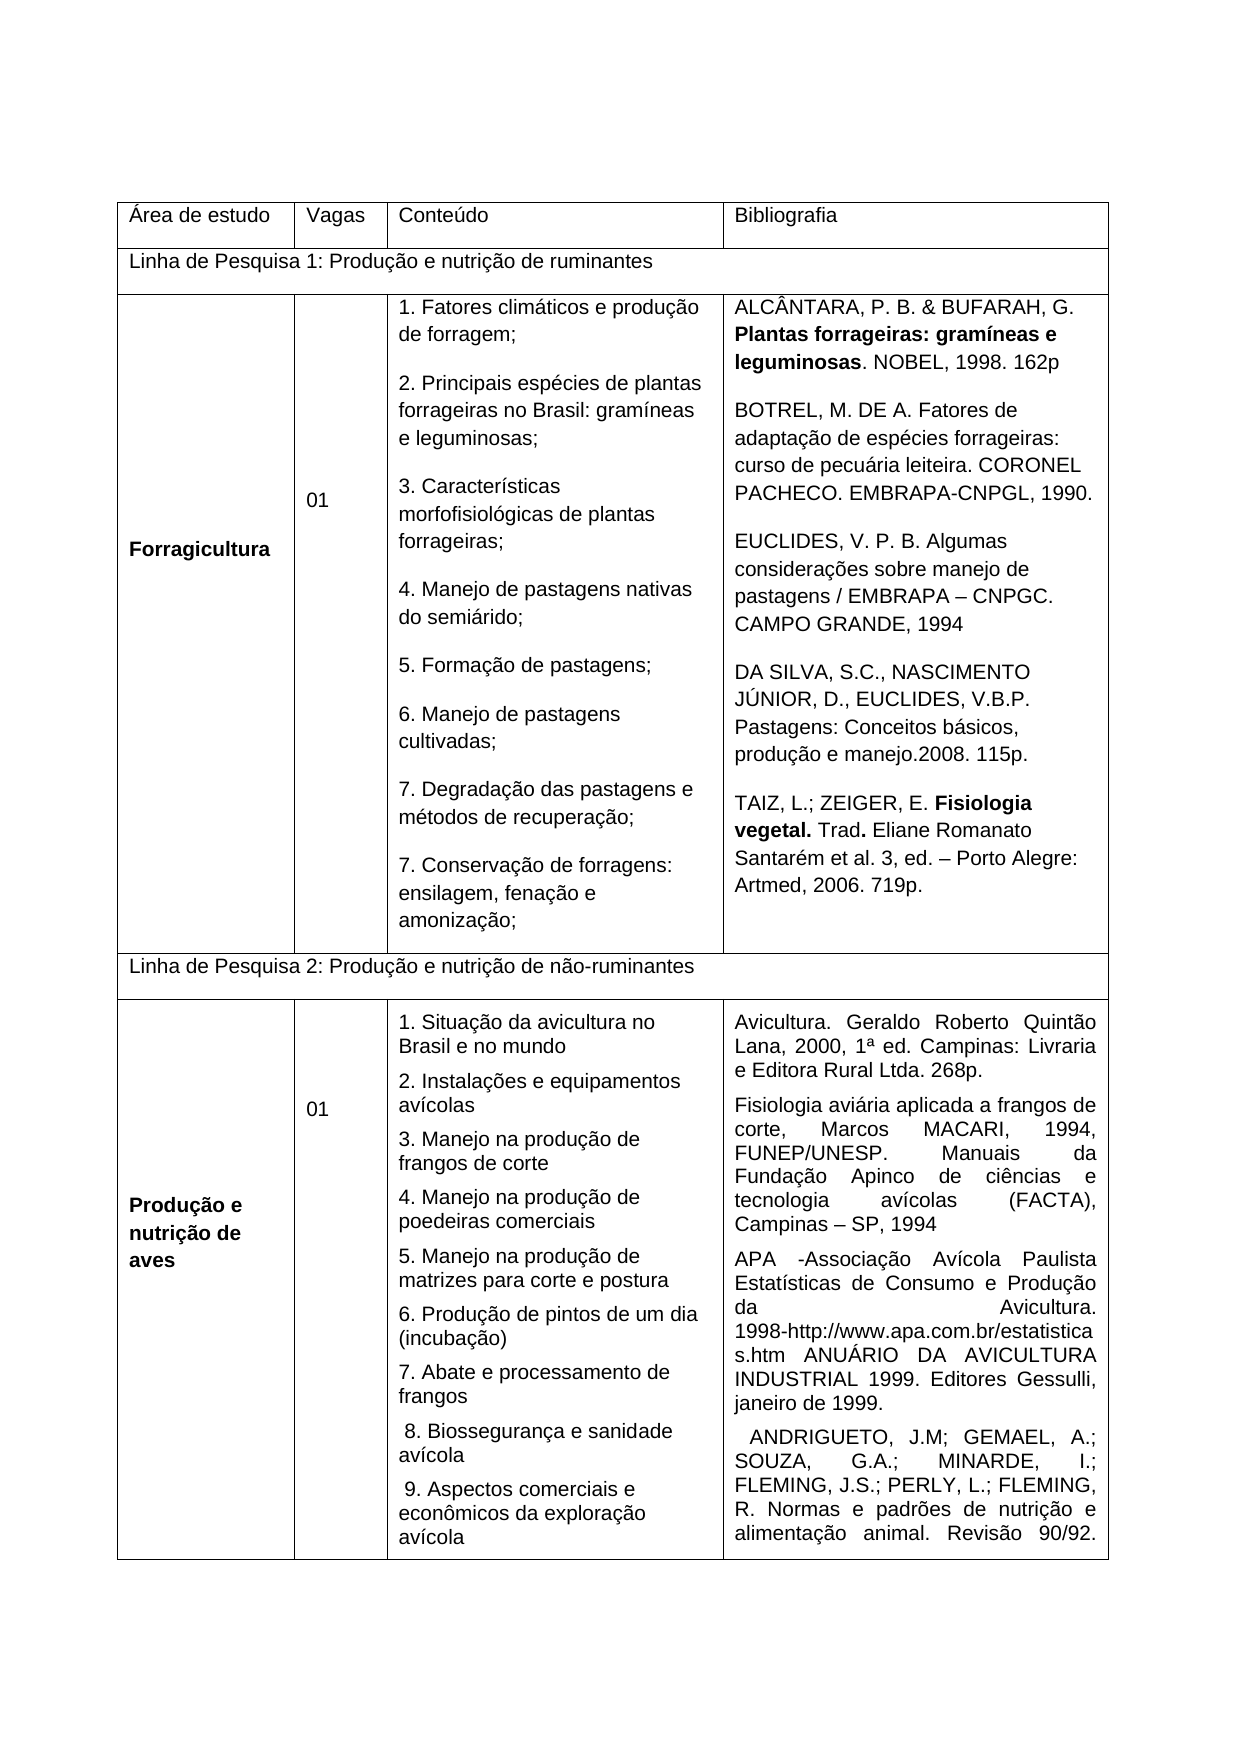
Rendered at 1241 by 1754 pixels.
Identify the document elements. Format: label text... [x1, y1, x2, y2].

table_cell ALCÂNTARA, P. B. & BUFARAH, G. Plantas forrageiras: gramíneas e leguminosas. NOBEL, 1998. 162p BOTREL, M. DE A. Fatores de adaptação de espécies forrageiras: curso de pecuária leiteira. CORONEL PACHECO. EMBRAPA-CNPGL, 1990. EUCLIDES, V. P. B. Algumas considerações sobre manejo de pastagens / EMBRAPA – CNPGC. CAMPO GRANDE, 1994 DA SILVA, S.C., NASCIMENTO JÚNIOR, D., EUCLIDES, V.B.P. Pastagens: Conceitos básicos, produção e manejo.2008. 115p. TAIZ, L.; ZEIGER, E. Fisiologia vegetal. Trad. Eliane Romanato Santarém et al. 3, ed. – Porto Alegre: Artmed, 2006. 719p. [724, 295, 1108, 953]
table_cell 1. Fatores climáticos e produção de forragem; 2. Principais espécies de plantas forrageiras no Brasil: gramíneas e leguminosas; 3. Características morfofisiológicas de plantas forrageiras; 4. Manejo de pastagens nativas do semiárido; 5. Formação de pastagens; 6. Manejo de pastagens cultivadas; 7. Degradação das pastagens e métodos de recuperação; 7. Conservação de forragens: ensilagem, fenação e amonização; [388, 295, 723, 953]
table_cell 1. Situação da avicultura no Brasil e no mundo 2. Instalações e equipamentos avícolas 3. Manejo na produção de frangos de corte 4. Manejo na produção de poedeiras comerciais 5. Manejo na produção de matrizes para corte e postura 6. Produção de pintos de um dia (incubação) 7. Abate e processamento de frangos 8. Biossegurança e sanidade avícola 9. Aspectos comerciais e econômicos da exploração avícola [388, 1000, 723, 1559]
table_cell Forragicultura [118, 295, 294, 953]
table_cell 01 [295, 1000, 387, 1559]
table_cell Linha de Pesquisa 1: Produção e nutrição de ruminantes [118, 249, 1108, 294]
table_cell Produção e nutrição de aves [118, 1000, 294, 1559]
table_cell Avicultura. Geraldo Roberto Quintão Lana, 2000, 1ª ed. Campinas: Livraria e Editora Rural Ltda. 268p. Fisiologia aviária aplicada a frangos de corte, Marcos MACARI, 1994, FUNEP/UNESP. Manuais da Fundação Apinco de ciências e tecnologia avícolas (FACTA), Campinas – SP, 1994 APA -Associação Avícola Paulista Estatísticas de Consumo e Produção da Avicultura. 1998-http://www.apa.com.br/estatisticas.htm ANUÁRIO DA AVICULTURA INDUSTRIAL 1999. Editores Gessulli, janeiro de 1999. ANDRIGUETO, J.M; GEMAEL, A.; SOUZA, G.A.; MINARDE, I.; FLEMING, J.S.; PERLY, L.; FLEMING, R. Normas e padrões de nutrição e alimentação animal. Revisão 90/92. [724, 1000, 1108, 1559]
table_header Conteúdo [388, 203, 723, 248]
table_header Vagas [295, 203, 387, 248]
table_header Área de estudo [118, 203, 294, 248]
table_cell Linha de Pesquisa 2: Produção e nutrição de não-ruminantes [118, 954, 1108, 999]
table_cell 01 [295, 295, 387, 953]
table_header Bibliografia [724, 203, 1108, 248]
